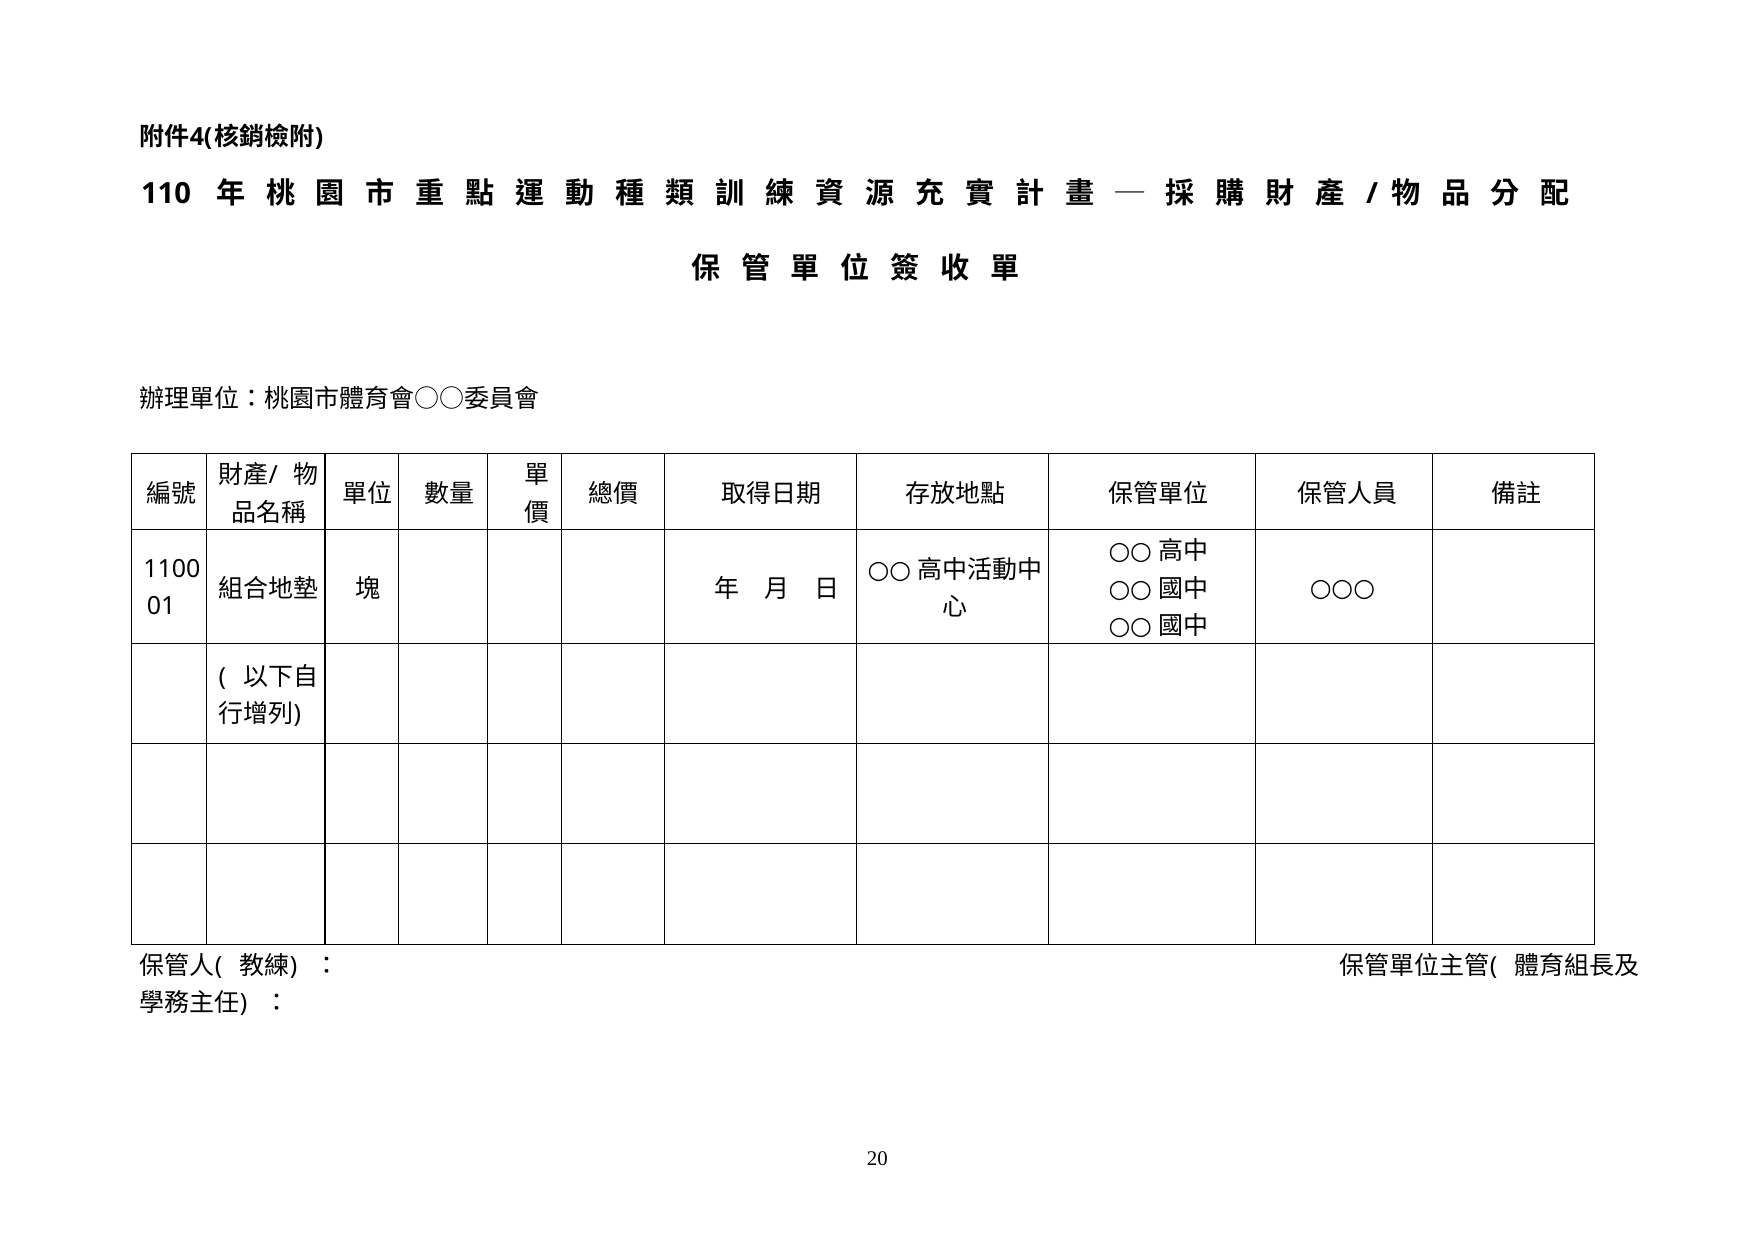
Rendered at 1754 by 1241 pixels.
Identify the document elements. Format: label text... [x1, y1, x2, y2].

table_cell [488, 530, 561, 642]
table_cell [562, 744, 664, 843]
table_cell 編號 [132, 454, 206, 529]
table_cell 組合地墊 [207, 530, 324, 642]
table_cell [326, 644, 398, 743]
table_cell [399, 530, 487, 642]
table_cell 總價 [562, 454, 664, 529]
table_cell [1256, 844, 1432, 943]
table_cell [665, 744, 856, 843]
table_cell [488, 744, 561, 843]
table_cell 備註 [1433, 454, 1594, 529]
table_cell [1049, 744, 1255, 843]
table_cell 取得日期 [665, 454, 856, 529]
table_cell 110001 [132, 530, 206, 642]
table_cell [1433, 644, 1594, 743]
table_header 110年桃園市重點運動種類訓練資源充實計畫─採購財產/物品分配保管單位簽收單 辦理單位：桃園市體育會○○委員會 [132, 153, 1595, 453]
table_cell [326, 744, 398, 843]
table_cell [207, 744, 324, 843]
table_cell 單價 [488, 454, 561, 529]
table_cell ○○○ [1256, 530, 1432, 642]
table_cell 年 月 日 [665, 530, 856, 642]
table_cell (以下自行增列) [207, 644, 324, 743]
table_cell [665, 644, 856, 743]
table_cell [562, 844, 664, 943]
table_cell [399, 844, 487, 943]
table_cell [1049, 844, 1255, 943]
table_cell [132, 744, 206, 843]
table_cell [1256, 644, 1432, 743]
table_cell ○○高中 ○○國中 ○○國中 [1049, 530, 1255, 642]
table_cell [562, 644, 664, 743]
table_cell [399, 744, 487, 843]
table_cell 單位 [326, 454, 398, 529]
table_cell [562, 530, 664, 642]
table_cell [132, 844, 206, 943]
table_cell [488, 844, 561, 943]
table_cell [132, 644, 206, 743]
table_cell 塊 [326, 530, 398, 642]
table_cell [1433, 530, 1594, 642]
table_header 附件4(核銷檢附) 保管人(教練)： 保管單位主管(體育組長及學務主任)： [80, 114, 1660, 1094]
table_cell [1433, 844, 1594, 943]
table_cell [1049, 644, 1255, 743]
table_cell [857, 644, 1048, 743]
table_cell [1433, 744, 1594, 843]
table_cell [326, 844, 398, 943]
table_cell 保管單位 [1049, 454, 1255, 529]
table_cell 數量 [399, 454, 487, 529]
table_cell [857, 744, 1048, 843]
table_cell ○○高中活動中心 [857, 530, 1048, 642]
table_cell 財產/物品名稱 [207, 454, 324, 529]
table_cell 存放地點 [857, 454, 1048, 529]
table_cell [665, 844, 856, 943]
table_cell [857, 844, 1048, 943]
table_cell [488, 644, 561, 743]
table_cell [207, 844, 324, 943]
table_cell 保管人員 [1256, 454, 1432, 529]
table_cell [399, 644, 487, 743]
table_cell [1256, 744, 1432, 843]
